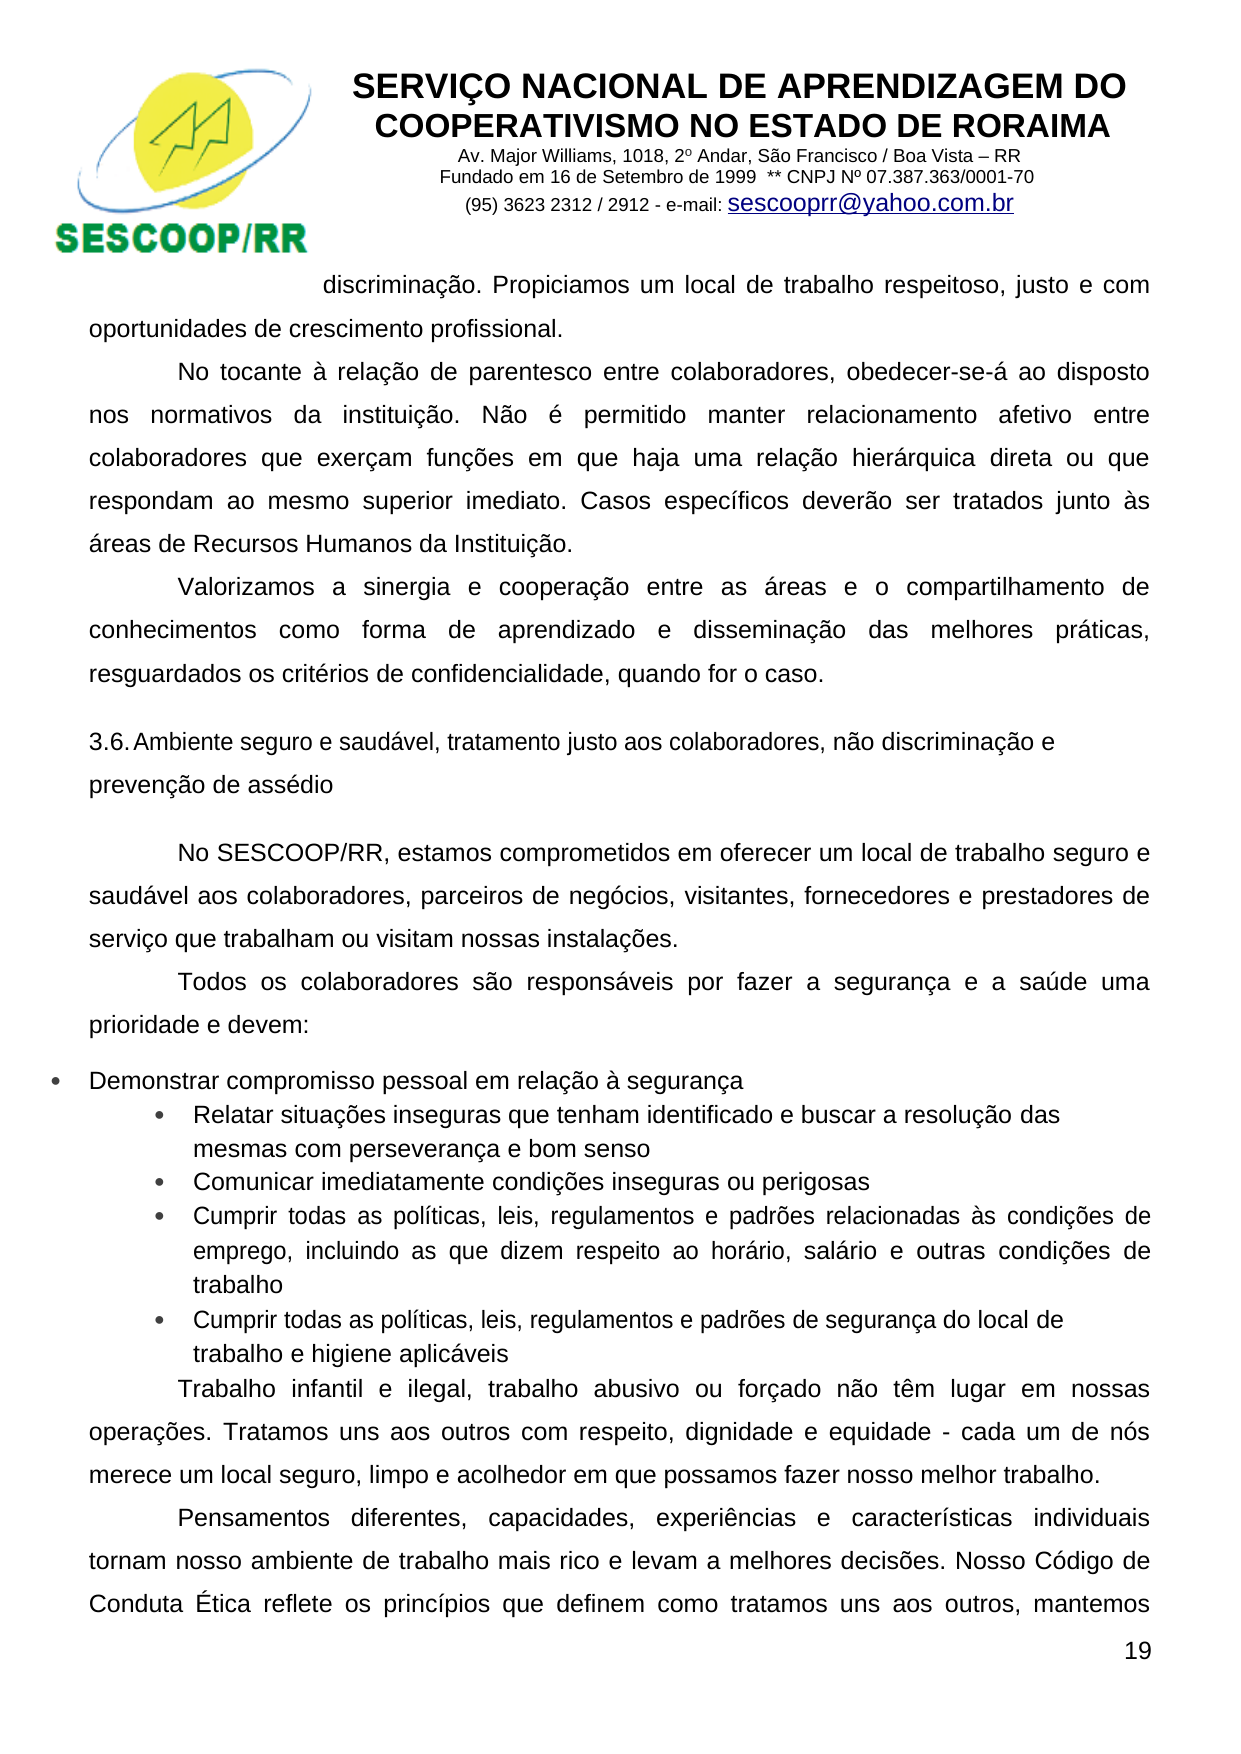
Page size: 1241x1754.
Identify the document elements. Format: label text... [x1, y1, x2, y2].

list Comunicar imediatamente condições inseguras ou perigosas [155, 1167, 1152, 1196]
text Pensamentos diferentes, capacidades, experiências e características individuais tornam nosso ambiente de trabalho mais rico e levam a melhores decisões. Nosso Código de Conduta Ética reflete os princípios que definem como tratamos uns aos outros, mantemos [89, 1503, 1152, 1618]
text Valorizamos a sinergia e cooperação entre as áreas e o compartilhamento de conhecimentos como forma de aprendizado e disseminação das melhores práticas, resguardados os critérios de confidencialidade, quando for o caso. [89, 572, 1152, 687]
list Ambiente seguro e saudável, tratamento justo aos colaboradores, não discriminação e prevenção de assédio [89, 727, 1152, 799]
list Relatar situações inseguras que tenham identificado e buscar a resolução das mesmas com perseverança e bom senso [155, 1101, 1152, 1162]
text Todos os colaboradores são responsáveis por fazer a segurança e a saúde uma prioridade e devem: [89, 967, 1152, 1039]
list Cumprir todas as políticas, leis, regulamentos e padrões de segurança do local de trabalho e higiene aplicáveis [155, 1304, 1152, 1368]
text No tocante à relação de parentesco entre colaboradores, obedecer-se-á ao disposto nos normativos da instituição. Não é permitido manter relacionamento afetivo entre colaboradores que exerçam funções em que haja uma relação hierárquica direta ou que respondam ao mesmo superior imediato. Casos específicos deverão ser tratados junto às áreas de Recursos Humanos da Instituição. [89, 357, 1152, 558]
list Cumprir todas as políticas, leis, regulamentos e padrões relacionadas às condições de emprego, incluindo as que dizem respeito ao horário, salário e outras condições de trabalho [155, 1201, 1152, 1299]
text No SESCOOP/RR, estamos comprometidos em oferecer um local de trabalho seguro e saudável aos colaboradores, parceiros de negócios, visitantes, fornecedores e prestadores de serviço que trabalham ou visitam nossas instalações. [89, 838, 1152, 953]
text Trabalho infantil e ilegal, trabalho abusivo ou forçado não têm lugar em nossas operações. Tratamos uns aos outros com respeito, dignidade e equidade - cada um de nós merece um local seguro, limpo e acolhedor em que possamos fazer nosso melhor trabalho. [89, 1373, 1152, 1488]
text discriminação. Propiciamos um local de trabalho respeitoso, justo e com oportunidades de crescimento profissional. [89, 256, 1152, 342]
list Demonstrar compromisso pessoal em relação à segurança [52, 1066, 1152, 1095]
